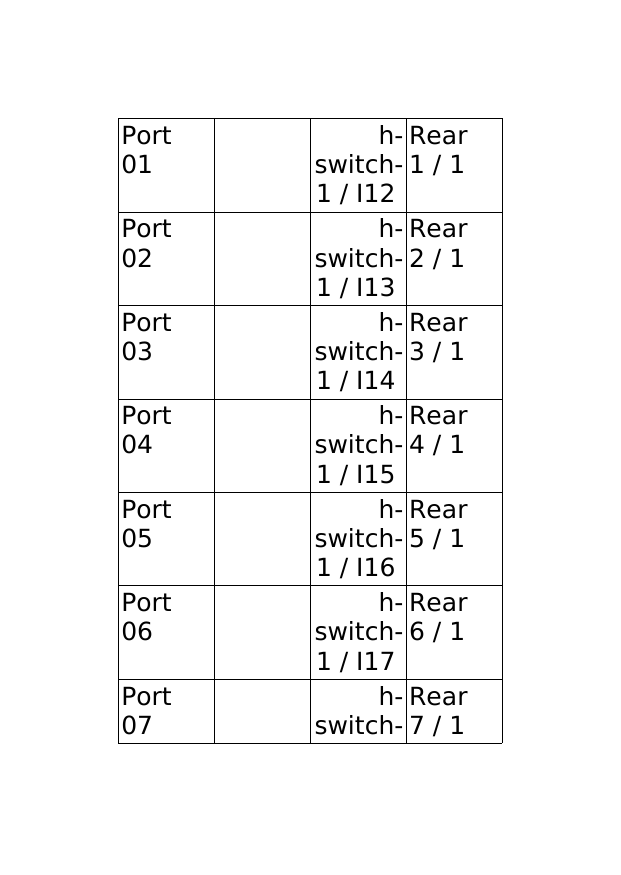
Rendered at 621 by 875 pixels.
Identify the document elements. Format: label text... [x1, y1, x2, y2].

table_cell [215, 680, 310, 743]
table_cell Rear 1 / 1 [407, 119, 502, 212]
table_cell Port 02 [119, 213, 214, 305]
table_cell Rear 6 / 1 [407, 586, 502, 679]
table_cell Rear 5 / 1 [407, 493, 502, 585]
table_cell h-switch-1 / I14 [311, 306, 406, 398]
table_cell Port 07 [119, 680, 214, 743]
table_cell Rear 2 / 1 [407, 213, 502, 305]
table_cell h-switch-1 / I17 [311, 586, 406, 679]
table_cell Port 04 [119, 400, 214, 492]
table_cell Rear 7 / 1 [407, 680, 502, 743]
table_cell [215, 213, 310, 305]
table_cell Port 05 [119, 493, 214, 585]
table_cell h-switch-1 / I12 [311, 119, 406, 212]
table_cell h-switch-1 / I16 [311, 493, 406, 585]
table_cell [215, 493, 310, 585]
table_cell Rear 3 / 1 [407, 306, 502, 398]
table_cell Port 06 [119, 586, 214, 679]
table_cell [215, 119, 310, 212]
table_cell [215, 586, 310, 679]
table_cell h-switch-1 / I13 [311, 213, 406, 305]
table_cell h-switch- [311, 680, 406, 743]
table_cell [215, 306, 310, 398]
table_cell Port 01 [119, 119, 214, 212]
table_cell Port 03 [119, 306, 214, 398]
table_cell [215, 400, 310, 492]
table_cell Rear 4 / 1 [407, 400, 502, 492]
table_cell h-switch-1 / I15 [311, 400, 406, 492]
